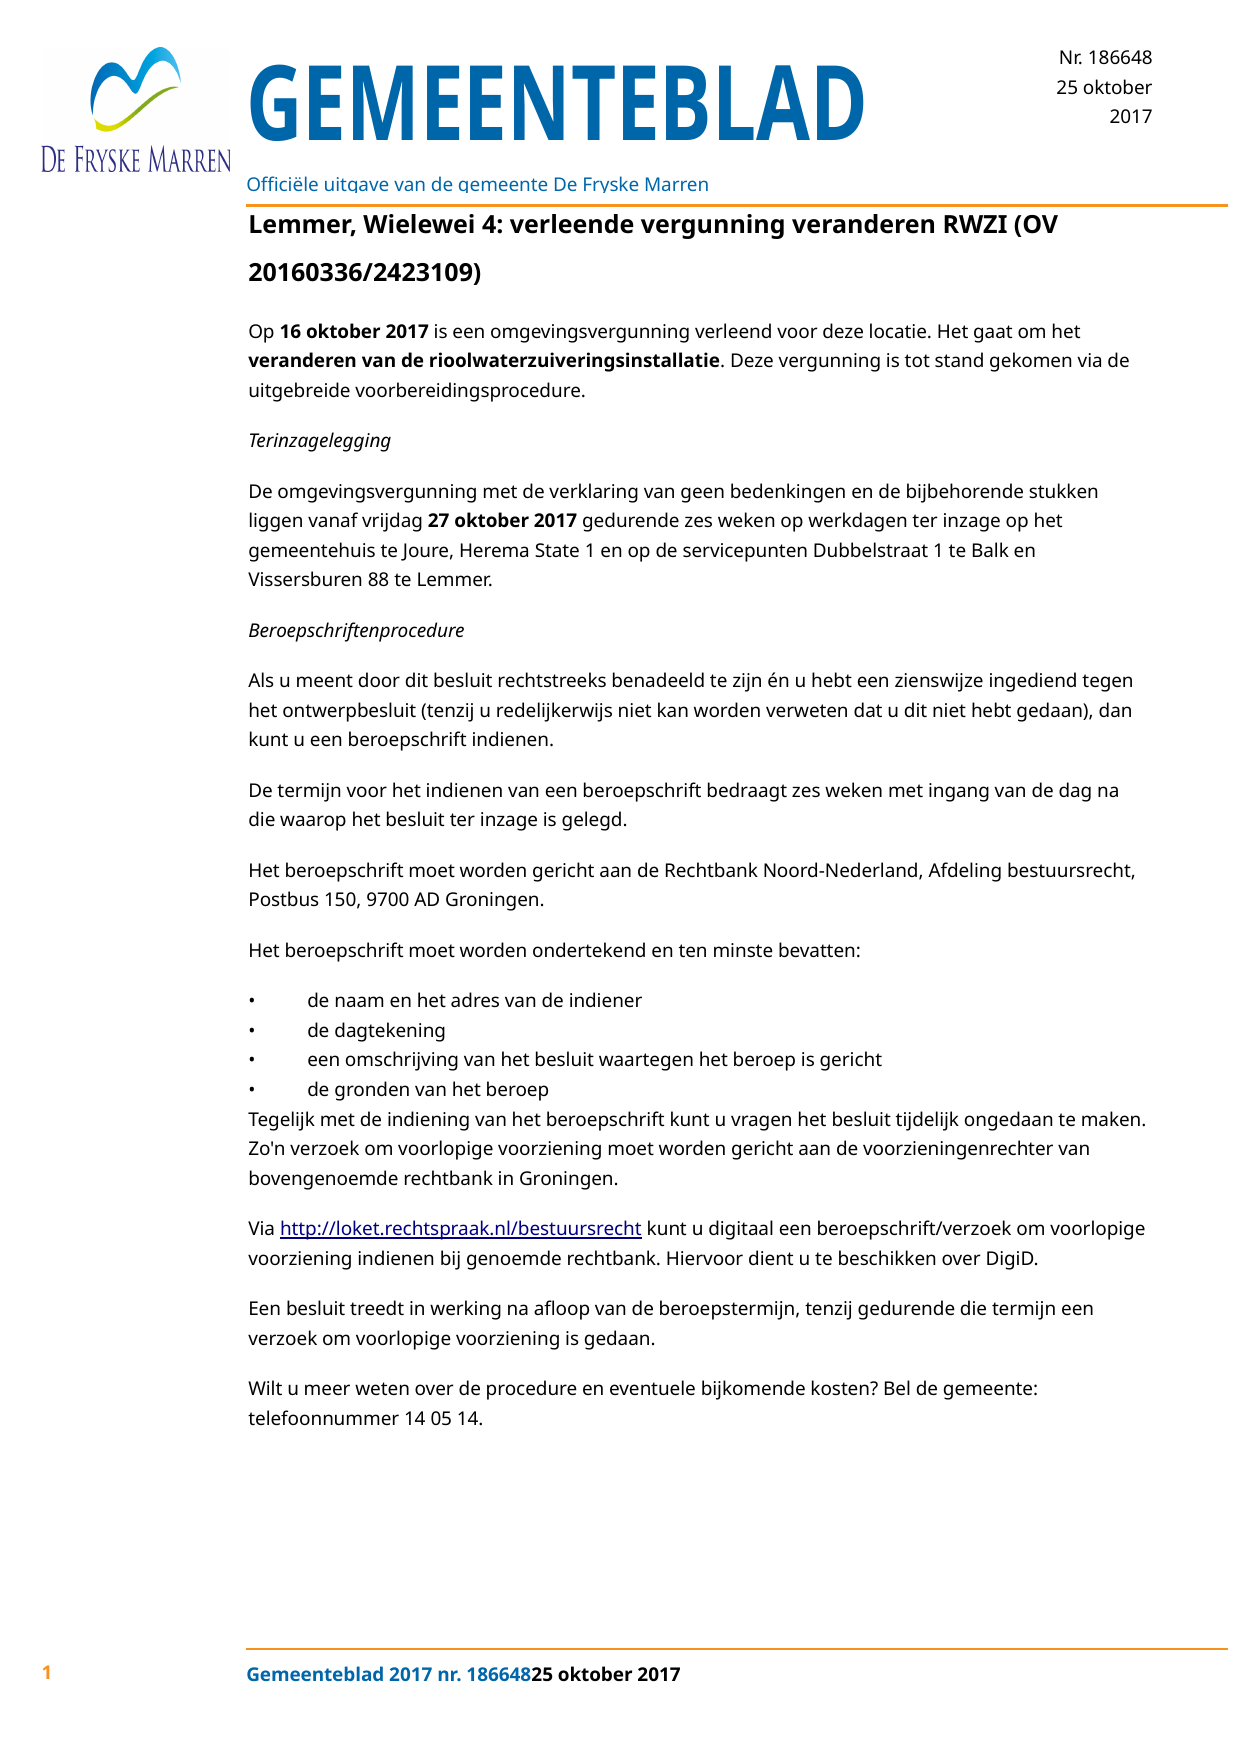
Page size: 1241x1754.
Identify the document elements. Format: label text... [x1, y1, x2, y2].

text De omgevingsvergunning met de verklaring van geen bedenkingen en de bijbehorende stukken liggen vanaf vrijdag 27 oktober 2017 gedurende zes weken op werkdagen ter inzage op het gemeentehuis te Joure, Herema State 1 en op de servicepunten Dubbelstraat 1 te Balk en Vissersburen 88 te Lemmer. [248, 478, 1152, 592]
list een omschrijving van het besluit waartegen het beroep is gericht [248, 1047, 1152, 1072]
picture [41, 47, 231, 172]
text De termijn voor het indienen van een beroepschrift bedraagt zes weken met ingang van de dag na die waarop het besluit ter inzage is gelegd. [248, 777, 1152, 832]
text Terinzagelegging [248, 427, 1152, 453]
list de gronden van het beroep [248, 1076, 1152, 1102]
text Als u meent door dit besluit rechtstreeks benadeeld te zijn én u hebt een zienswijze ingediend tegen het ontwerpbesluit (tenzij u redelijkerwijs niet kan worden verweten dat u dit niet hebt gedaan), dan kunt u een beroepschrift indienen. [248, 667, 1152, 752]
text Via http://loket.rechtspraak.nl/bestuursrecht kunt u digitaal een beroepschrift/verzoek om voorlopige voorziening indienen bij genoemde rechtbank. Hiervoor dient u te beschikken over DigiD. [248, 1215, 1152, 1271]
text Wilt u meer weten over de procedure en eventuele bijkomende kosten? Bel de gemeente: telefoonnummer 14 05 14. [248, 1375, 1152, 1431]
list de naam en het adres van de indiener [248, 987, 1152, 1013]
text Tegelijk met de indiening van het beroepschrift kunt u vragen het besluit tijdelijk ongedaan te maken. Zo'n verzoek om voorlopige voorziening moet worden gericht aan de voorzieningenrechter van bovengenoemde rechtbank in Groningen. [248, 1106, 1152, 1191]
list de dagtekening [248, 1017, 1152, 1043]
text Een besluit treedt in werking na afloop van de beroepstermijn, tenzij gedurende die termijn een verzoek om voorlopige voorziening is gedaan. [248, 1295, 1152, 1351]
text Op 16 oktober 2017 is een omgevingsvergunning verleend voor deze locatie. Het gaat om het veranderen van de rioolwaterzuiveringsinstallatie. Deze vergunning is tot stand gekomen via de uitgebreide voorbereidingsprocedure. [248, 318, 1152, 403]
text Het beroepschrift moet worden gericht aan de Rechtbank Noord-Nederland, Afdeling bestuursrecht, Postbus 150, 9700 AD Groningen. [248, 857, 1152, 912]
text Lemmer, Wielewei 4: verleende vergunning veranderen RWZI (OV 20160336/2423109) [248, 207, 1152, 288]
text Beroepschriftenprocedure [248, 617, 1152, 643]
text Het beroepschrift moet worden ondertekend en ten minste bevatten: [248, 937, 1152, 963]
